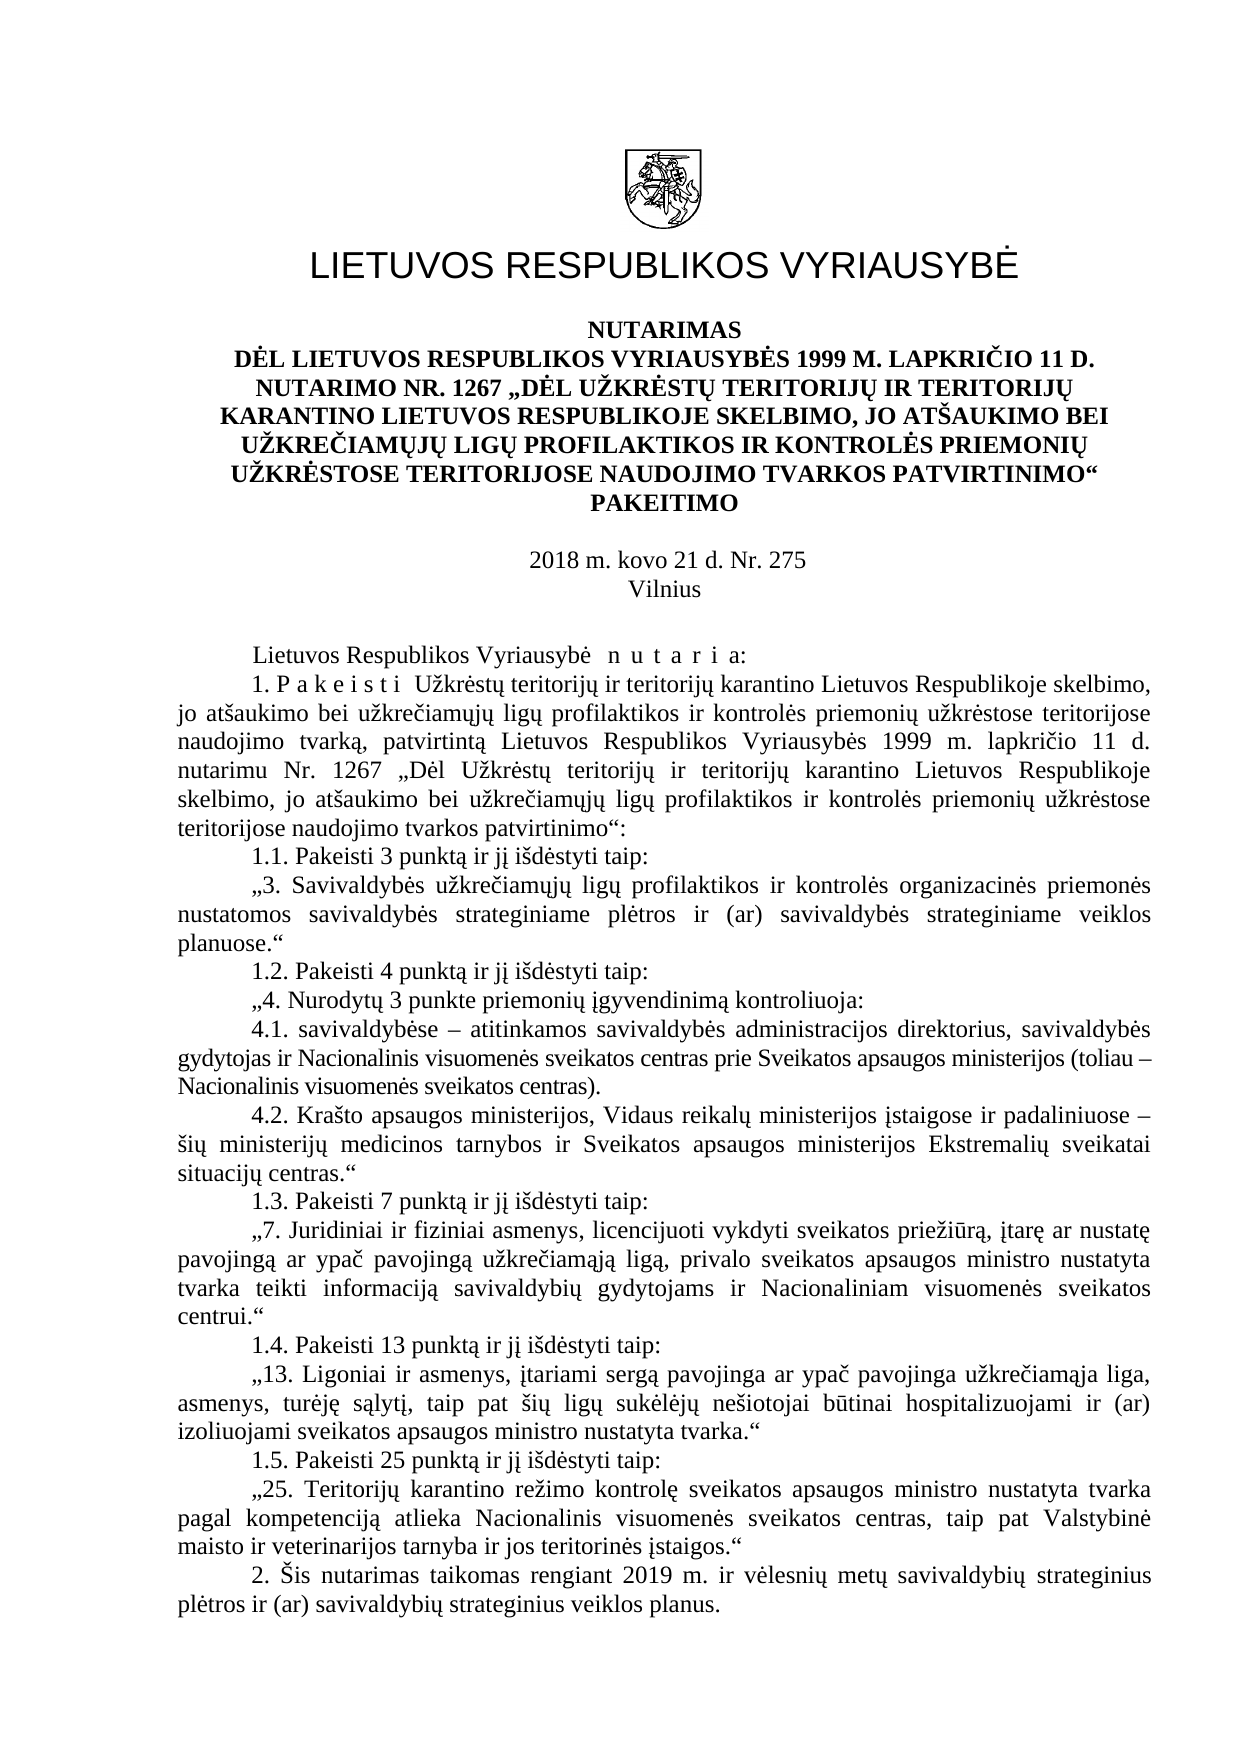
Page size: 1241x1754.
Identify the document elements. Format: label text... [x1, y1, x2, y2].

text „13. Ligoniai ir asmenys, įtariami sergą pavojinga ar ypač pavojinga užkrečiamąja liga, asmenys, turėję sąlytį, taip pat šių ligų sukėlėjų nešiotojai būtinai hospitalizuojami ir (ar) izoliuojami sveikatos apsaugos ministro nustatyta tvarka.“ [177, 1359, 1152, 1445]
text nutarimas [177, 315, 1152, 344]
text Lietuvos Respublikos Vyriausybė nutaria: [177, 631, 1152, 669]
text 2018 m. kovo 21 d. Nr. 275 [177, 545, 1152, 574]
text 4.2. Krašto apsaugos ministerijos, Vidaus reikalų ministerijos įstaigose ir padaliniuose – šių ministerijų medicinos tarnybos ir Sveikatos apsaugos ministerijos Ekstremalių sveikatai situacijų centras.“ [177, 1100, 1152, 1186]
text 2. Šis nutarimas taikomas rengiant 2019 m. ir vėlesnių metų savivaldybių strateginius plėtros ir (ar) savivaldybių strateginius veiklos planus. [177, 1560, 1152, 1618]
text „7. Juridiniai ir fiziniai asmenys, licencijuoti vykdyti sveikatos priežiūrą, įtarę ar nustatę pavojingą ar ypač pavojingą užkrečiamąją ligą, privalo sveikatos apsaugos ministro nustatyta tvarka teikti informaciją savivaldybių gydytojams ir Nacionaliniam visuomenės sveikatos centrui.“ [177, 1215, 1152, 1330]
text „25. Teritorijų karantino režimo kontrolę sveikatos apsaugos ministro nustatyta tvarka pagal kompetenciją atlieka Nacionalinis visuomenės sveikatos centras, taip pat Valstybinė maisto ir veterinarijos tarnyba ir jos teritorinės įstaigos.“ [177, 1474, 1152, 1560]
text 1.4. Pakeisti 13 punktą ir jį išdėstyti taip: [177, 1330, 1196, 1359]
text 4.1. savivaldybėse – atitinkamos savivaldybės administracijos direktorius, savivaldybės gydytojas ir Nacionalinis visuomenės sveikatos centras prie Sveikatos apsaugos ministerijos (toliau – Nacionalinis visuomenės sveikatos centras). [177, 1014, 1152, 1100]
text Lietuvos Respublikos Vyriausybė [177, 243, 1152, 286]
text 1.3. Pakeisti 7 punktą ir jį išdėstyti taip: [177, 1186, 1196, 1215]
text DĖL LIETUVOS RESPUBLIKOS VYRIAUSYBĖS 1999 M. LAPKRIČIO 11 D. NUTARIMO NR. 1267 „DĖL UŽKRĖSTŲ TERITORIJŲ IR TERITORIJŲ KARANTINO LIETUVOS RESPUBLIKOJE SKELBIMO, JO ATŠAUKIMO BEI UŽKREČIAMŲJŲ LIGŲ PROFILAKTIKOS IR KONTROLĖS PRIEMONIŲ UŽKRĖSTOSE TERITORIJOSE NAUDOJIMO TVARKOS PATVIRTINIMO“ PAKEITIMO [177, 344, 1152, 516]
text Vilnius [177, 574, 1152, 603]
text 1. P a k e i s t i Užkrėstų teritorijų ir teritorijų karantino Lietuvos Respublikoje skelbimo, jo atšaukimo bei užkrečiamųjų ligų profilaktikos ir kontrolės priemonių užkrėstose teritorijose naudojimo tvarką, patvirtintą Lietuvos Respublikos Vyriausybės 1999 m. lapkričio 11 d. nutarimu Nr. 1267 „Dėl Užkrėstų teritorijų ir teritorijų karantino Lietuvos Respublikoje skelbimo, jo atšaukimo bei užkrečiamųjų ligų profilaktikos ir kontrolės priemonių užkrėstose teritorijose naudojimo tvarkos patvirtinimo“: [177, 669, 1152, 841]
text „4. Nurodytų 3 punkte priemonių įgyvendinimą kontroliuoja: [177, 985, 1196, 1014]
text 1.1. Pakeisti 3 punktą ir jį išdėstyti taip: [177, 841, 1196, 870]
text 1.2. Pakeisti 4 punktą ir jį išdėstyti taip: [177, 956, 1196, 985]
text 1.5. Pakeisti 25 punktą ir jį išdėstyti taip: [177, 1445, 1196, 1474]
text „3. Savivaldybės užkrečiamųjų ligų profilaktikos ir kontrolės organizacinės priemonės nustatomos savivaldybės strateginiame plėtros ir (ar) savivaldybės strateginiame veiklos planuose.“ [177, 870, 1152, 956]
